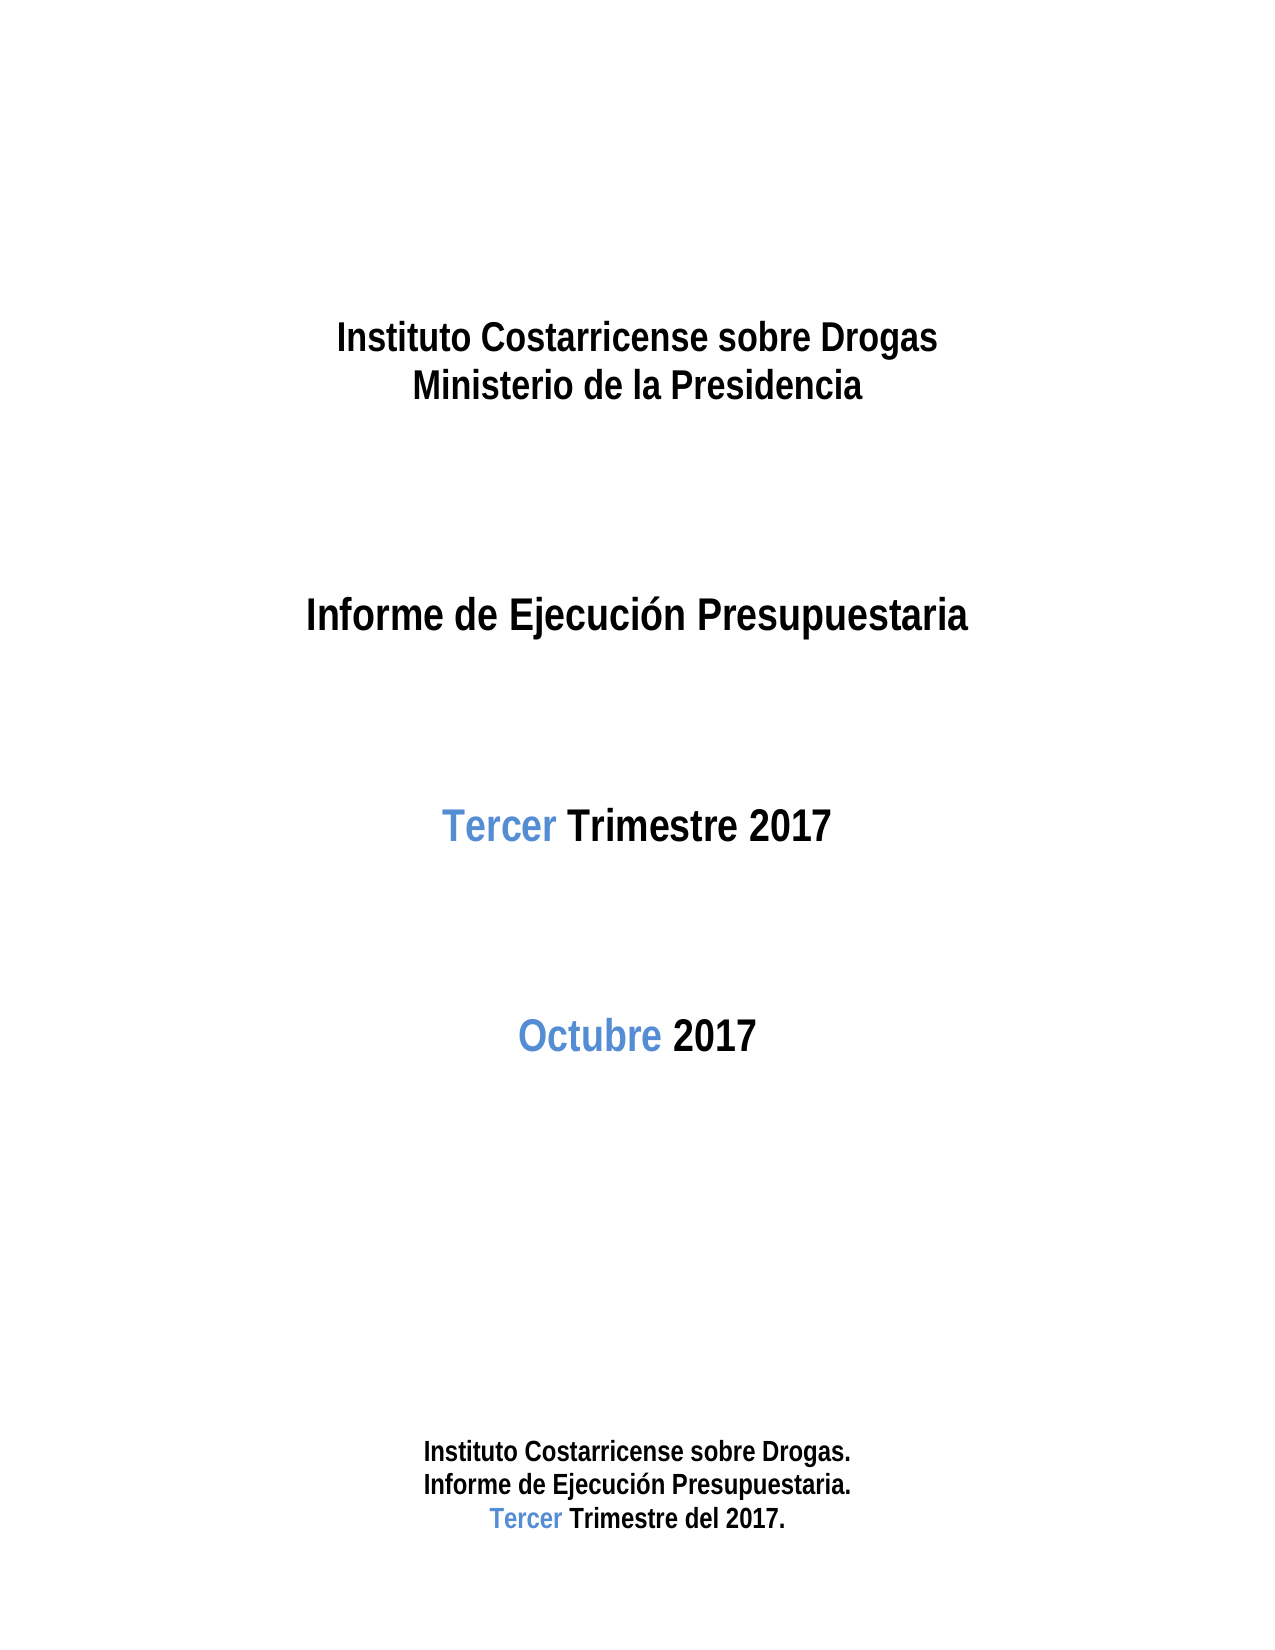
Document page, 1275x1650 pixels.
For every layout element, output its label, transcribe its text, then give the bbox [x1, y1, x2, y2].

text Instituto Costarricense sobre Drogas. [177, 1434, 1098, 1467]
text Ministerio de la Presidencia [177, 361, 1098, 408]
text Informe de Ejecución Presupuestaria. [177, 1467, 1098, 1501]
text Informe de Ejecución Presupuestaria [177, 588, 1098, 640]
text Tercer Trimestre 2017 [177, 798, 1098, 851]
text Tercer Trimestre del 2017. [177, 1501, 1098, 1534]
text Instituto Costarricense sobre Drogas [177, 313, 1098, 361]
text Octubre 2017 [177, 1009, 1098, 1061]
